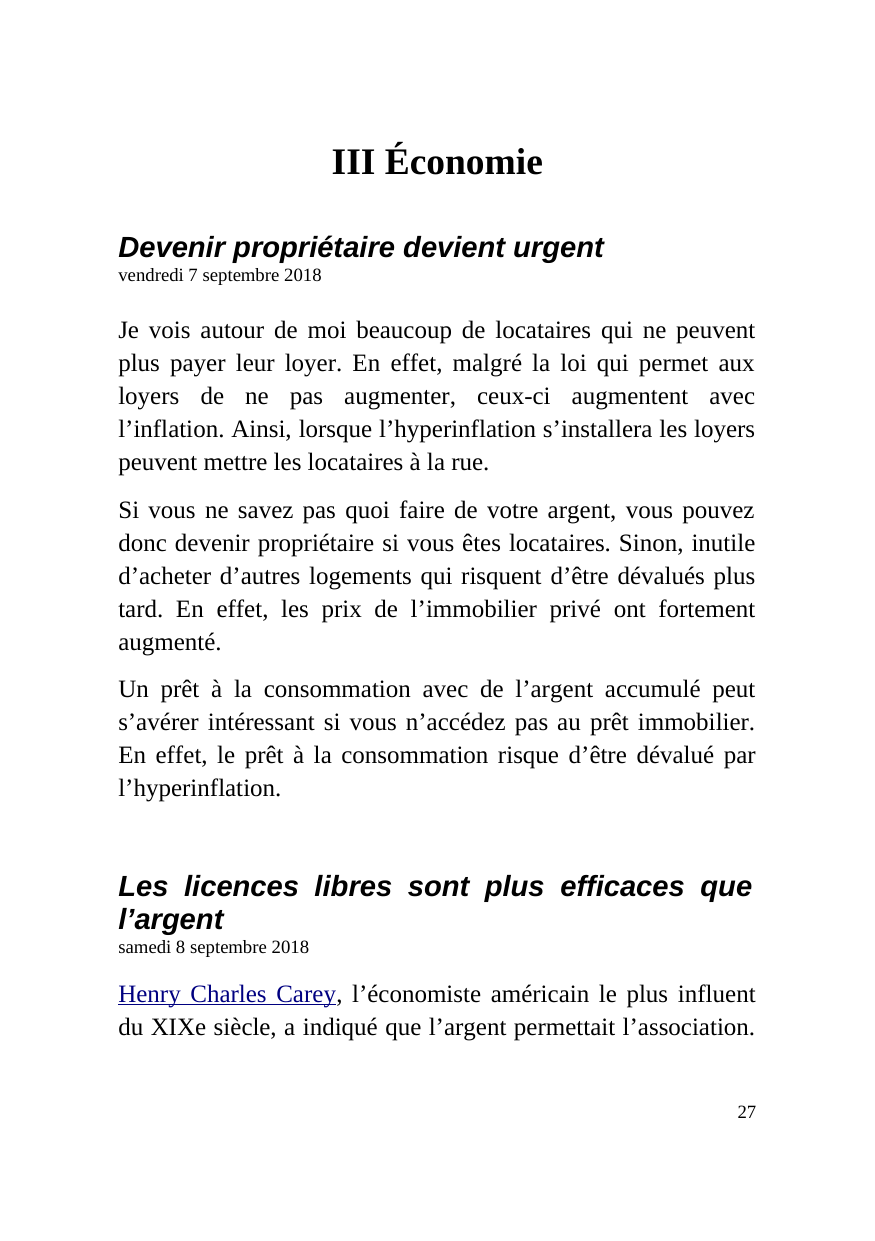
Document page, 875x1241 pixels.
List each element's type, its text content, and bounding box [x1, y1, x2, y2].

text Un prêt à la consommation avec de l’argent accumulé peut s’avérer intéressant si vous n’accédez pas au prêt immobilier. En effet, le prêt à la consommation risque d’être dévalué par l’hyperinflation. [118, 674, 756, 802]
text Henry Charles Carey, l’économiste américain le plus influent du XIXe siècle, a indiqué que l’argent permettait l’association. [118, 979, 756, 1041]
subtitle Les licences libres sont plus efficaces que l’argent [118, 869, 756, 936]
text Je vois autour de moi beaucoup de locataires qui ne peuvent plus payer leur loyer. En effet, malgré la loi qui permet aux loyers de ne pas augmenter, ceux-ci augmentent avec l’inflation. Ainsi, lorsque l’hyperinflation s’installera les loyers peuvent mettre les locataires à la rue. [118, 315, 756, 476]
text samedi 8 septembre 2018 [118, 936, 756, 957]
text Si vous ne savez pas quoi faire de votre argent, vous pouvez donc devenir propriétaire si vous êtes locataires. Sinon, inutile d’acheter d’autres logements qui risquent d’être dévalués plus tard. En effet, les prix de l’immobilier privé ont fortement augmenté. [118, 495, 756, 656]
subtitle III Économie [118, 140, 756, 183]
subtitle Devenir propriétaire devient urgent [118, 230, 756, 264]
text vendredi 7 septembre 2018 [118, 264, 756, 286]
